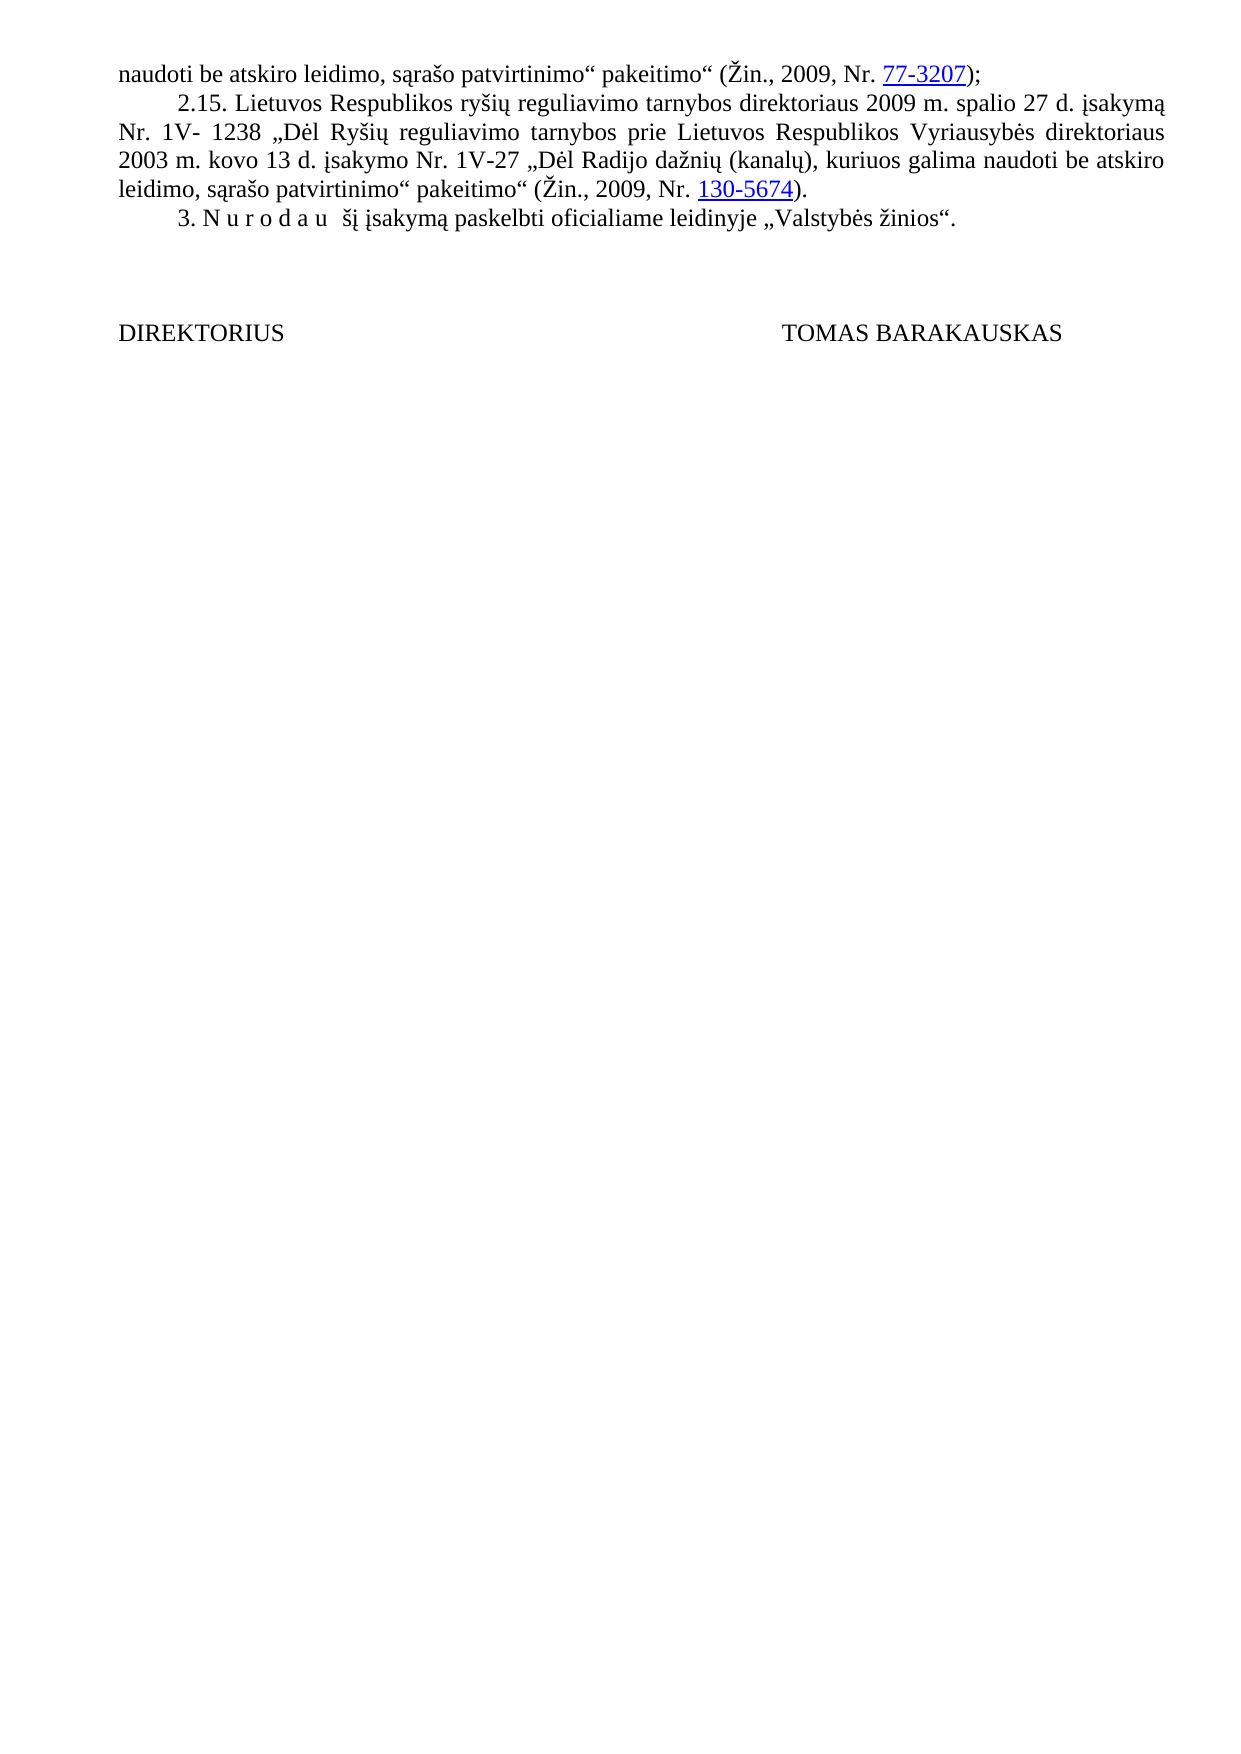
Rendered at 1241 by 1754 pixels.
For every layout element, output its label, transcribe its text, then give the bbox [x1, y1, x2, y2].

text 2.15. Lietuvos Respublikos ryšių reguliavimo tarnybos direktoriaus 2009 m. spalio 27 d. įsakymą Nr. 1V- 1238 „Dėl Ryšių reguliavimo tarnybos prie Lietuvos Respublikos Vyriausybės direktoriaus 2003 m. kovo 13 d. įsakymo Nr. 1V-27 „Dėl Radijo dažnių (kanalų), kuriuos galima naudoti be atskiro leidimo, sąrašo patvirtinimo“ pakeitimo“ (Žin., 2009, Nr. 130-5674). [118, 88, 1166, 203]
text Direktorius Tomas Barakauskas [118, 318, 1166, 347]
text 3. Nurodau šį įsakymą paskelbti oficialiame leidinyje „Valstybės žinios“. [118, 203, 1166, 232]
text naudoti be atskiro leidimo, sąrašo patvirtinimo“ pakeitimo“ (Žin., 2009, Nr. 77-3207); [118, 59, 1166, 88]
